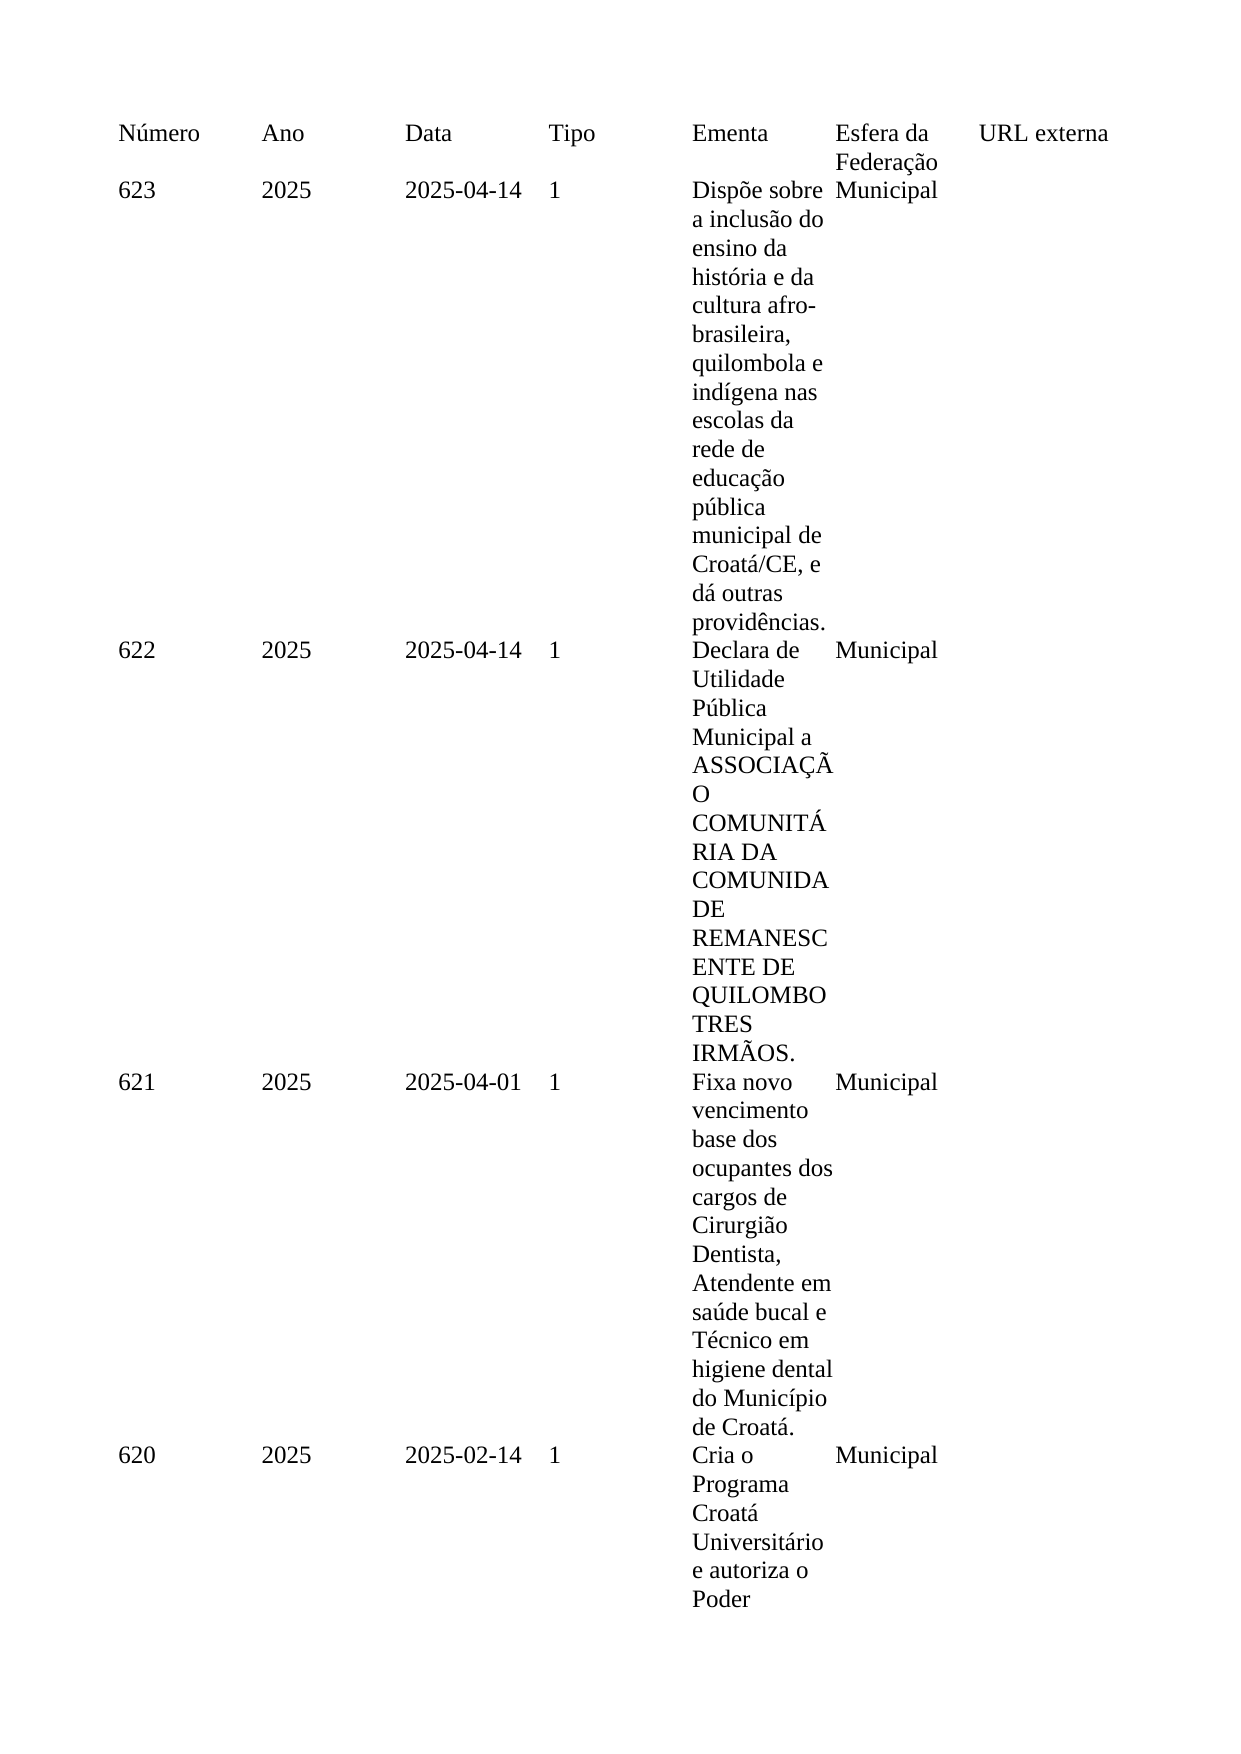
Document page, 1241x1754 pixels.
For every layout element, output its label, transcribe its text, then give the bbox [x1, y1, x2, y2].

table_cell 1 [548, 176, 692, 636]
table_header Número [118, 118, 261, 176]
table_cell Dispõe sobre a inclusão do ensino da história e da cultura afro-brasileira, quilombola e indígena nas escolas da rede de educação pública municipal de Croatá/CE, e dá outras providências. [692, 176, 835, 636]
table_cell [979, 1067, 1122, 1441]
table_cell 622 [118, 636, 261, 1067]
table_cell 623 [118, 176, 261, 636]
table_cell 2025 [261, 1441, 405, 1613]
table_header Ementa [692, 118, 835, 176]
table_cell Declara de Utilidade Pública Municipal a ASSOCIAÇÃO COMUNITÁRIA DA COMUNIDADE REMANESCENTE DE QUILOMBO TRES IRMÃOS. [692, 636, 835, 1067]
table_cell 1 [548, 1441, 692, 1613]
table_cell 2025 [261, 176, 405, 636]
table_header Esfera da Federação [835, 118, 979, 176]
table_cell 2025-04-14 [405, 636, 548, 1067]
table_cell 2025 [261, 1067, 405, 1441]
table_cell [979, 636, 1122, 1067]
table_cell 620 [118, 1441, 261, 1613]
table_cell Municipal [835, 1067, 979, 1441]
table_cell 2025 [261, 636, 405, 1067]
table_header Ano [261, 118, 405, 176]
table_cell [979, 1441, 1122, 1613]
table_cell Fixa novo vencimento base dos ocupantes dos cargos de Cirurgião Dentista, Atendente em saúde bucal e Técnico em higiene dental do Município de Croatá. [692, 1067, 835, 1441]
table_header Tipo [548, 118, 692, 176]
table_cell 621 [118, 1067, 261, 1441]
table_cell 2025-02-14 [405, 1441, 548, 1613]
table_cell 2025-04-01 [405, 1067, 548, 1441]
table_cell Municipal [835, 1441, 979, 1613]
table_cell 1 [548, 636, 692, 1067]
table_cell 2025-04-14 [405, 176, 548, 636]
table_cell Cria o Programa Croatá Universitário e autoriza o Poder [692, 1441, 835, 1613]
table_cell Municipal [835, 636, 979, 1067]
table_header Data [405, 118, 548, 176]
table_header URL externa [979, 118, 1122, 176]
table_cell Municipal [835, 176, 979, 636]
table_cell 1 [548, 1067, 692, 1441]
table_cell [979, 176, 1122, 636]
